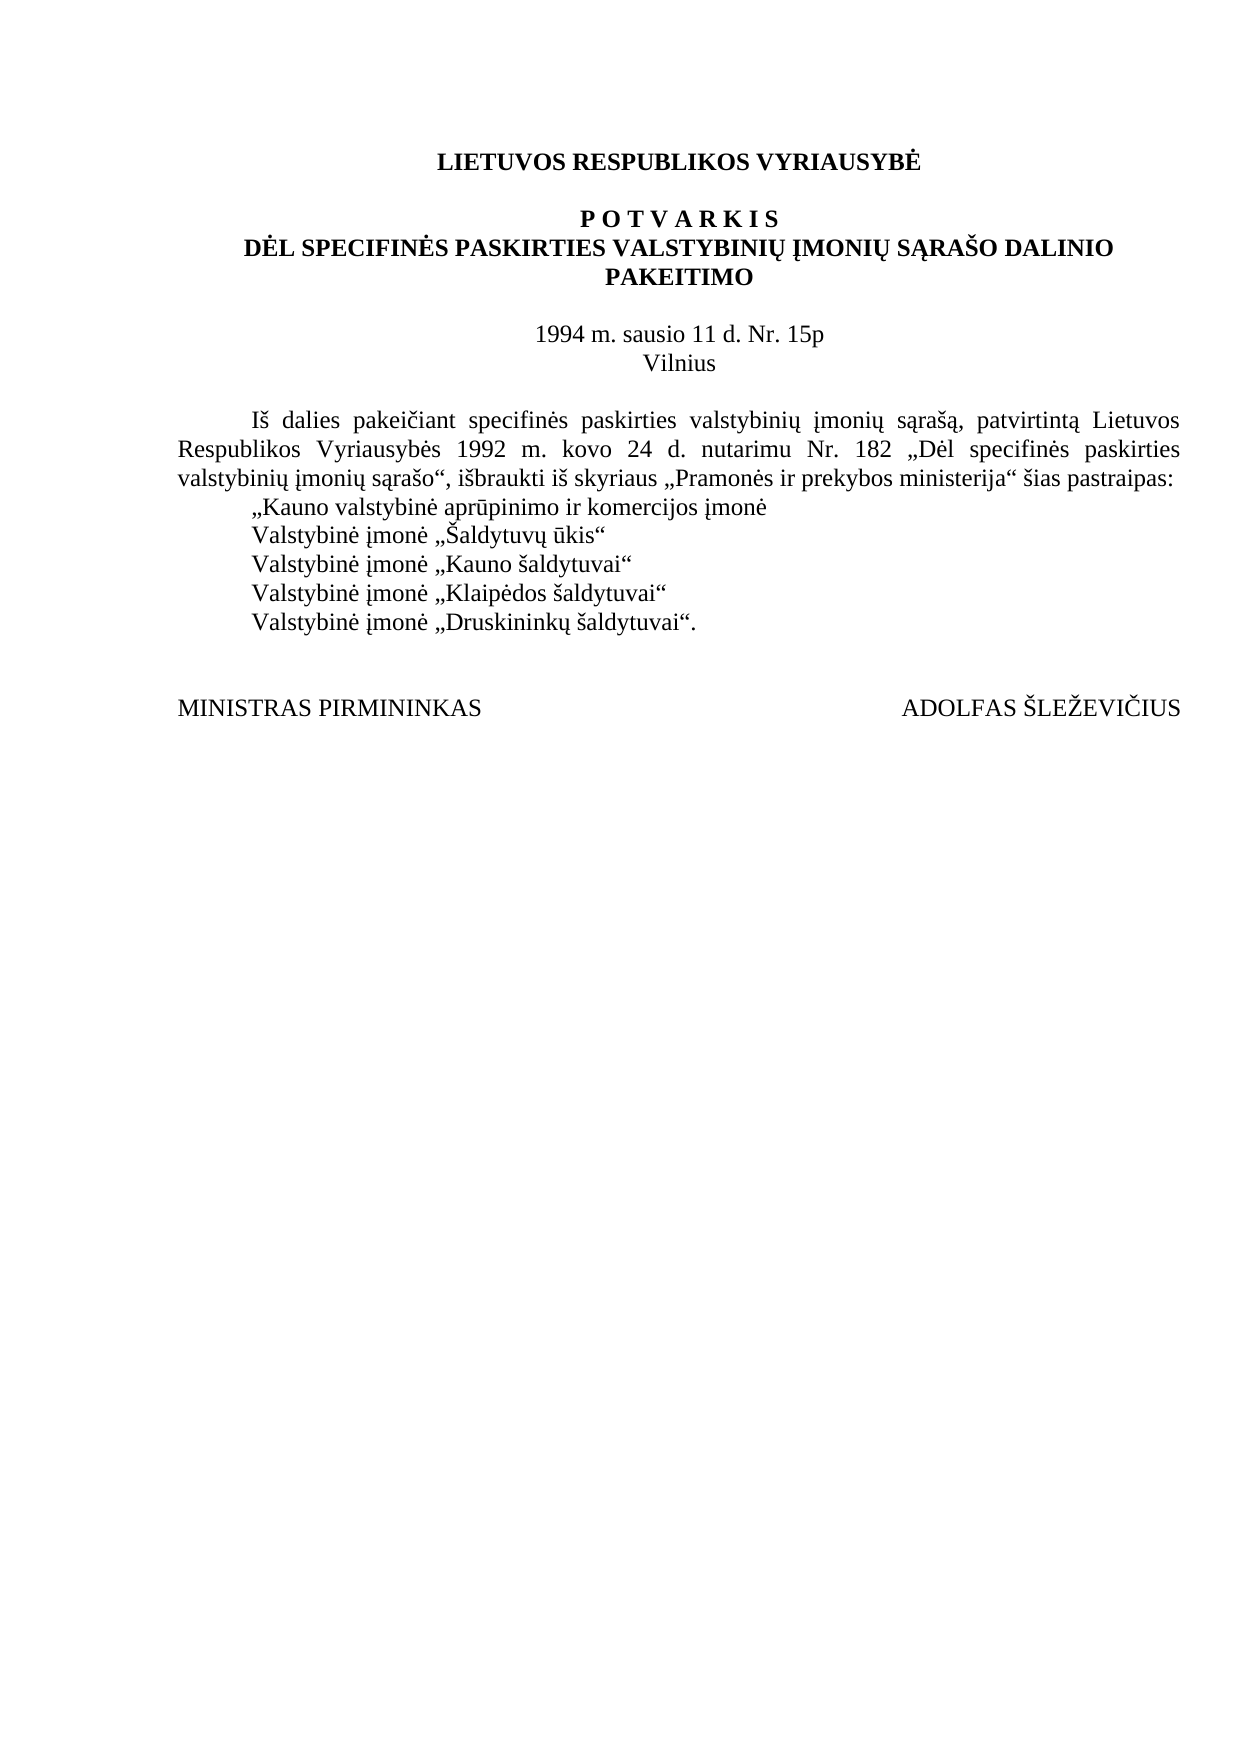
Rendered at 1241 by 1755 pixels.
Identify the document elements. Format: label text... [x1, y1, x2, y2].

text Valstybinė įmonė „Druskininkų šaldytuvai“. [177, 607, 1181, 636]
text Valstybinė įmonė „Šaldytuvų ūkis“ [177, 521, 1181, 549]
text 1994 m. sausio 11 d. Nr. 15p [177, 319, 1181, 348]
text „Kauno valstybinė aprūpinimo ir komercijos įmonė [177, 492, 1181, 521]
text P O T V A R K I S [177, 204, 1181, 233]
text LIETUVOS RESPUBLIKOS VYRIAUSYBĖ [177, 147, 1181, 176]
text Valstybinė įmonė „Klaipėdos šaldytuvai“ [177, 578, 1181, 607]
text Valstybinė įmonė „Kauno šaldytuvai“ [177, 549, 1181, 578]
text Iš dalies pakeičiant specifinės paskirties valstybinių įmonių sąrašą, patvirtintą Lietuvos Respublikos Vyriausybės 1992 m. kovo 24 d. nutarimu Nr. 182 „Dėl specifinės paskirties valstybinių įmonių sąrašo“, išbraukti iš skyriaus „Pramonės ir prekybos ministerija“ šias pastraipas: [177, 406, 1181, 492]
text MINISTRAS PIRMININKAS ADOLFAS ŠLEŽEVIČIUS [177, 693, 1181, 722]
text DĖL SPECIFINĖS PASKIRTIES VALSTYBINIŲ ĮMONIŲ SĄRAŠO DALINIO PAKEITIMO [177, 233, 1181, 291]
text Vilnius [177, 348, 1181, 377]
